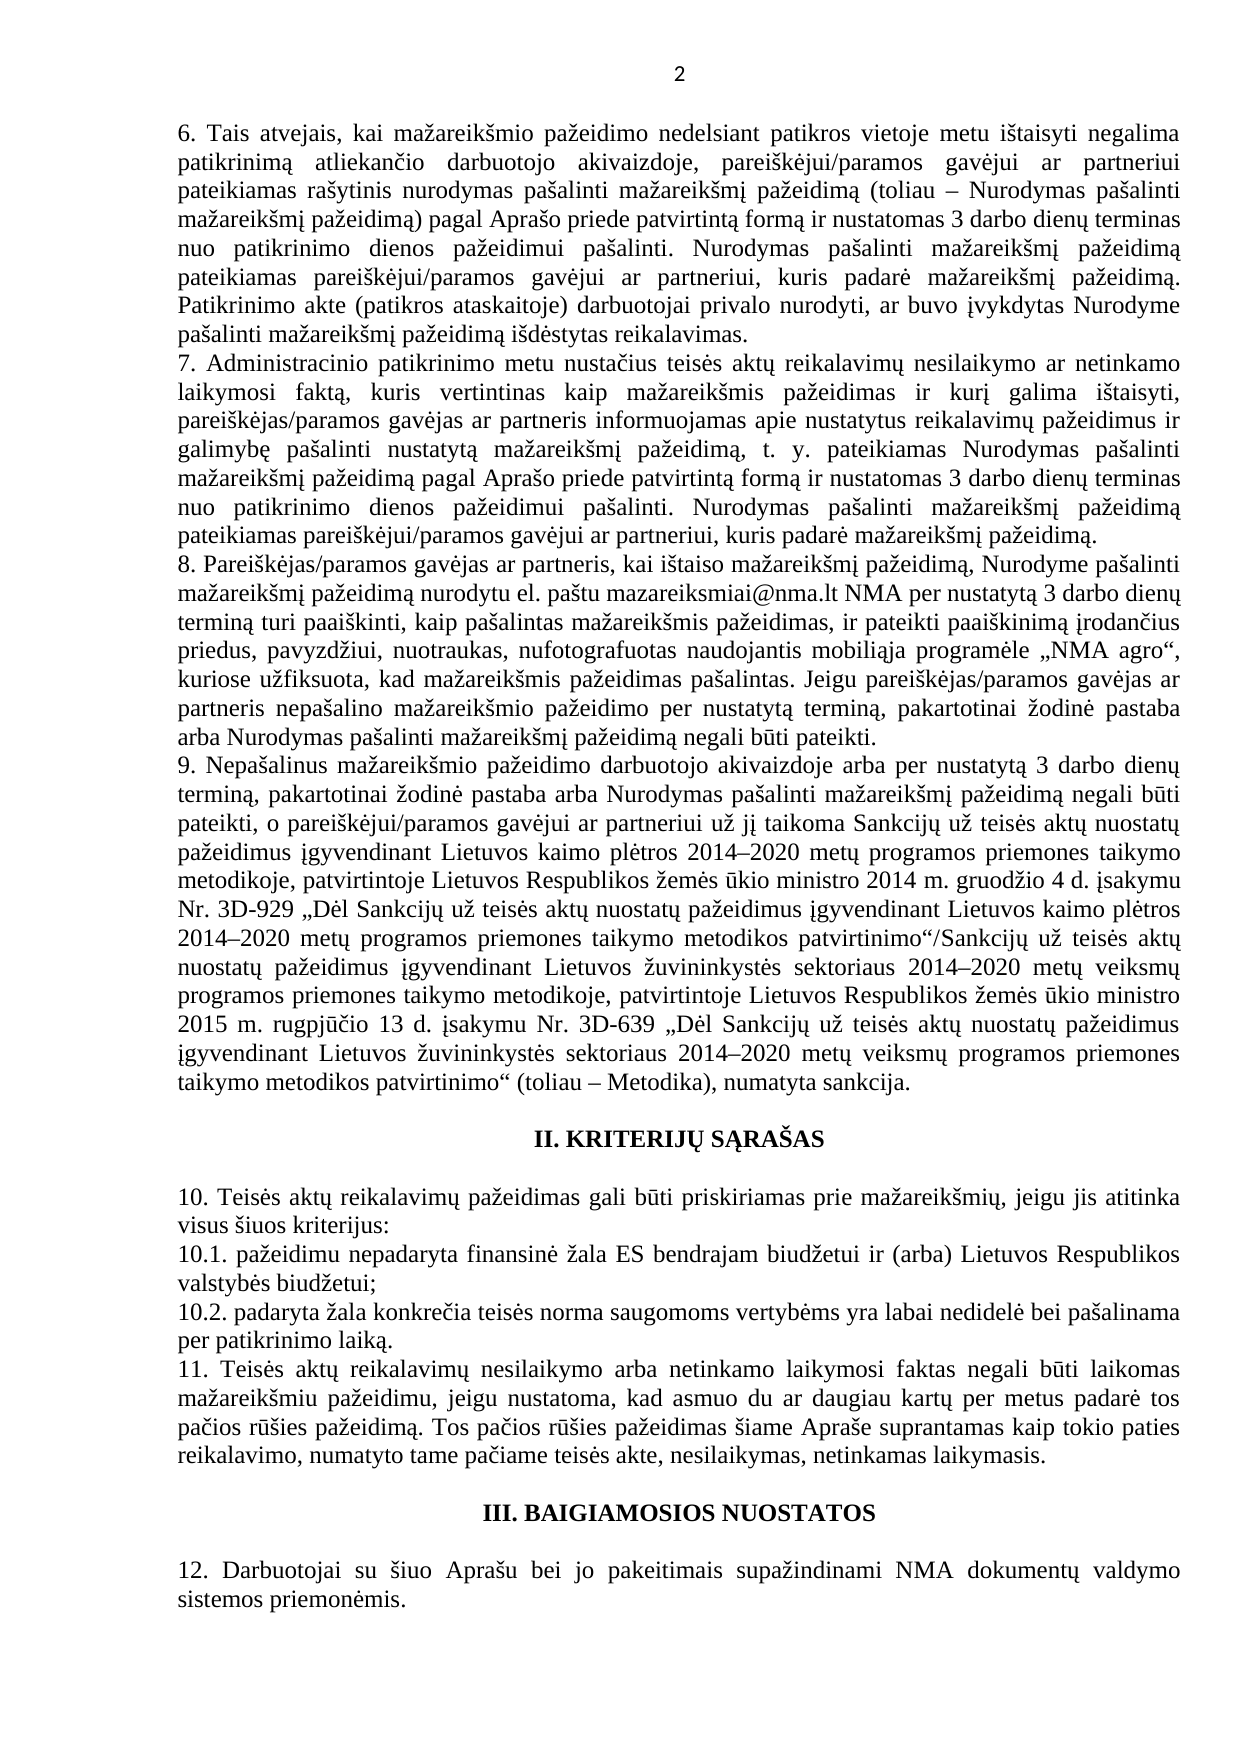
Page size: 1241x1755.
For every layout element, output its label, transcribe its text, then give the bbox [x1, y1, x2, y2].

text 10. Teisės aktų reikalavimų pažeidimas gali būti priskiriamas prie mažareikšmių, jeigu jis atitinka visus šiuos kriterijus: [177, 1182, 1181, 1239]
text 12. Darbuotojai su šiuo Aprašu bei jo pakeitimais supažindinami NMA dokumentų valdymo sistemos priemonėmis. [177, 1556, 1181, 1613]
text 10.2. padaryta žala konkrečia teisės norma saugomoms vertybėms yra labai nedidelė bei pašalinama per patikrinimo laiką. [177, 1297, 1181, 1354]
text 11. Teisės aktų reikalavimų nesilaikymo arba netinkamo laikymosi faktas negali būti laikomas mažareikšmiu pažeidimu, jeigu nustatoma, kad asmuo du ar daugiau kartų per metus padarė tos pačios rūšies pažeidimą. Tos pačios rūšies pažeidimas šiame Apraše suprantamas kaip tokio paties reikalavimo, numatyto tame pačiame teisės akte, nesilaikymas, netinkamas laikymasis. [177, 1354, 1181, 1469]
text 7. Administracinio patikrinimo metu nustačius teisės aktų reikalavimų nesilaikymo ar netinkamo laikymosi faktą, kuris vertintinas kaip mažareikšmis pažeidimas ir kurį galima ištaisyti, pareiškėjas/paramos gavėjas ar partneris informuojamas apie nustatytus reikalavimų pažeidimus ir galimybę pašalinti nustatytą mažareikšmį pažeidimą, t. y. pateikiamas Nurodymas pašalinti mažareikšmį pažeidimą pagal Aprašo priede patvirtintą formą ir nustatomas 3 darbo dienų terminas nuo patikrinimo dienos pažeidimui pašalinti. Nurodymas pašalinti mažareikšmį pažeidimą pateikiamas pareiškėjui/paramos gavėjui ar partneriui, kuris padarė mažareikšmį pažeidimą. [177, 348, 1181, 549]
text III. BAIGIAMOSIOS NUOSTATOS [177, 1498, 1181, 1527]
text 9. Nepašalinus mažareikšmio pažeidimo darbuotojo akivaizdoje arba per nustatytą 3 darbo dienų terminą, pakartotinai žodinė pastaba arba Nurodymas pašalinti mažareikšmį pažeidimą negali būti pateikti, o pareiškėjui/paramos gavėjui ar partneriui už jį taikoma Sankcijų už teisės aktų nuostatų pažeidimus įgyvendinant Lietuvos kaimo plėtros 2014–2020 metų programos priemones taikymo metodikoje, patvirtintoje Lietuvos Respublikos žemės ūkio ministro 2014 m. gruodžio 4 d. įsakymu Nr. 3D-929 „Dėl Sankcijų už teisės aktų nuostatų pažeidimus įgyvendinant Lietuvos kaimo plėtros 2014–2020 metų programos priemones taikymo metodikos patvirtinimo“/Sankcijų už teisės aktų nuostatų pažeidimus įgyvendinant Lietuvos žuvininkystės sektoriaus 2014–2020 metų veiksmų programos priemones taikymo metodikoje, patvirtintoje Lietuvos Respublikos žemės ūkio ministro 2015 m. rugpjūčio 13 d. įsakymu Nr. 3D-639 „Dėl Sankcijų už teisės aktų nuostatų pažeidimus įgyvendinant Lietuvos žuvininkystės sektoriaus 2014–2020 metų veiksmų programos priemones taikymo metodikos patvirtinimo“ (toliau – Metodika), numatyta sankcija. [177, 751, 1181, 1096]
text 8. Pareiškėjas/paramos gavėjas ar partneris, kai ištaiso mažareikšmį pažeidimą, Nurodyme pašalinti mažareikšmį pažeidimą nurodytu el. paštu mazareiksmiai@nma.lt NMA per nustatytą 3 darbo dienų terminą turi paaiškinti, kaip pašalintas mažareikšmis pažeidimas, ir pateikti paaiškinimą įrodančius priedus, pavyzdžiui, nuotraukas, nufotografuotas naudojantis mobiliąja programėle „NMA agro“, kuriose užfiksuota, kad mažareikšmis pažeidimas pašalintas. Jeigu pareiškėjas/paramos gavėjas ar partneris nepašalino mažareikšmio pažeidimo per nustatytą terminą, pakartotinai žodinė pastaba arba Nurodymas pašalinti mažareikšmį pažeidimą negali būti pateikti. [177, 549, 1181, 751]
text II. KRITERIJŲ SĄRAŠAS [177, 1124, 1181, 1153]
text 6. Tais atvejais, kai mažareikšmio pažeidimo nedelsiant patikros vietoje metu ištaisyti negalima patikrinimą atliekančio darbuotojo akivaizdoje, pareiškėjui/paramos gavėjui ar partneriui pateikiamas rašytinis nurodymas pašalinti mažareikšmį pažeidimą (toliau – Nurodymas pašalinti mažareikšmį pažeidimą) pagal Aprašo priede patvirtintą formą ir nustatomas 3 darbo dienų terminas nuo patikrinimo dienos pažeidimui pašalinti. Nurodymas pašalinti mažareikšmį pažeidimą pateikiamas pareiškėjui/paramos gavėjui ar partneriui, kuris padarė mažareikšmį pažeidimą. Patikrinimo akte (patikros ataskaitoje) darbuotojai privalo nurodyti, ar buvo įvykdytas Nurodyme pašalinti mažareikšmį pažeidimą išdėstytas reikalavimas. [177, 118, 1181, 348]
text 10.1. pažeidimu nepadaryta finansinė žala ES bendrajam biudžetui ir (arba) Lietuvos Respublikos valstybės biudžetui; [177, 1239, 1181, 1297]
